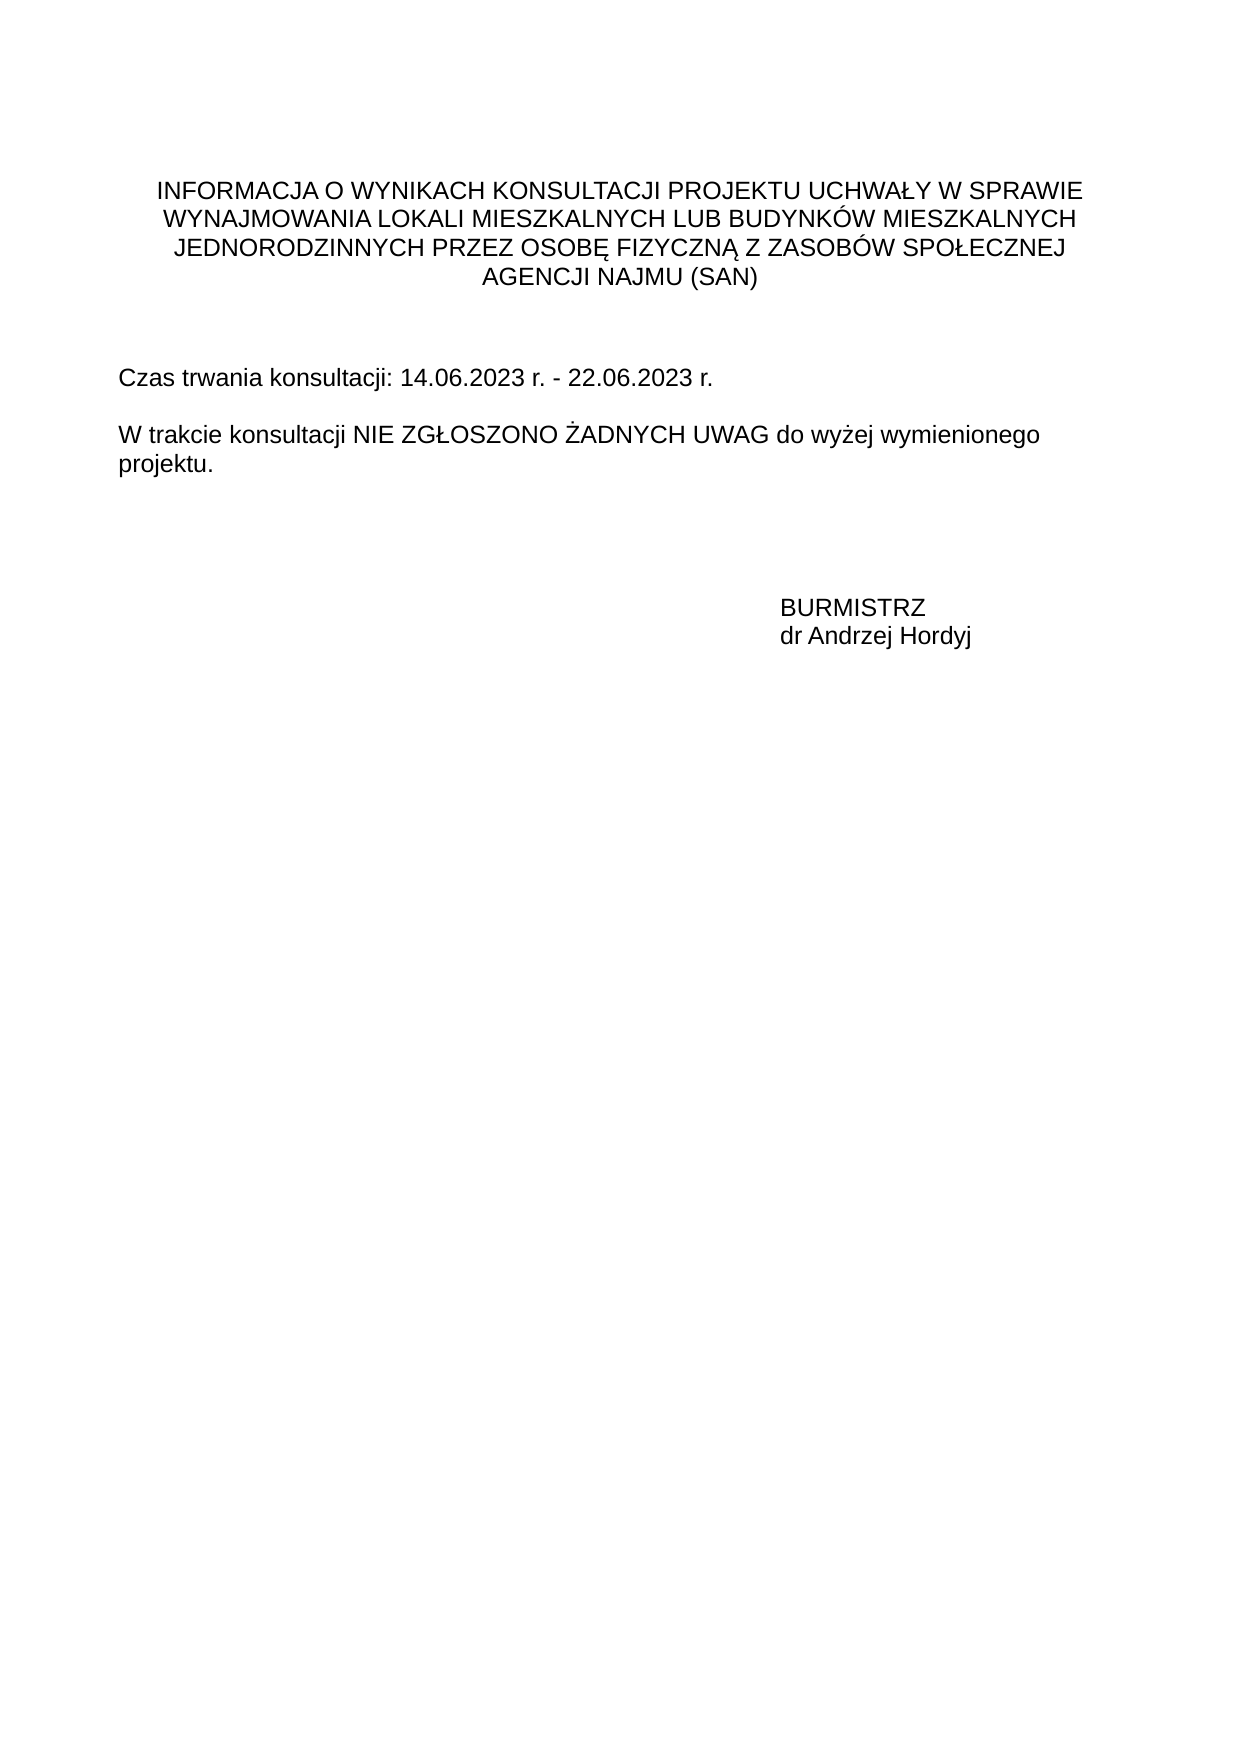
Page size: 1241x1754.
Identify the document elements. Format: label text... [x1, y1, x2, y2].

text dr Andrzej Hordyj [118, 621, 1122, 650]
text W trakcie konsultacji NIE ZGŁOSZONO ŻADNYCH UWAG do wyżej wymienionego projektu. [118, 420, 1122, 477]
text BURMISTRZ [118, 592, 1122, 621]
text Czas trwania konsultacji: 14.06.2023 r. - 22.06.2023 r. [118, 362, 1122, 391]
text INFORMACJA O WYNIKACH KONSULTACJI PROJEKTU UCHWAŁY W SPRAWIE WYNAJMOWANIA LOKALI MIESZKALNYCH LUB BUDYNKÓW MIESZKALNYCH JEDNORODZINNYCH PRZEZ OSOBĘ FIZYCZNĄ Z ZASOBÓW SPOŁECZNEJ AGENCJI NAJMU (SAN) [118, 176, 1122, 291]
